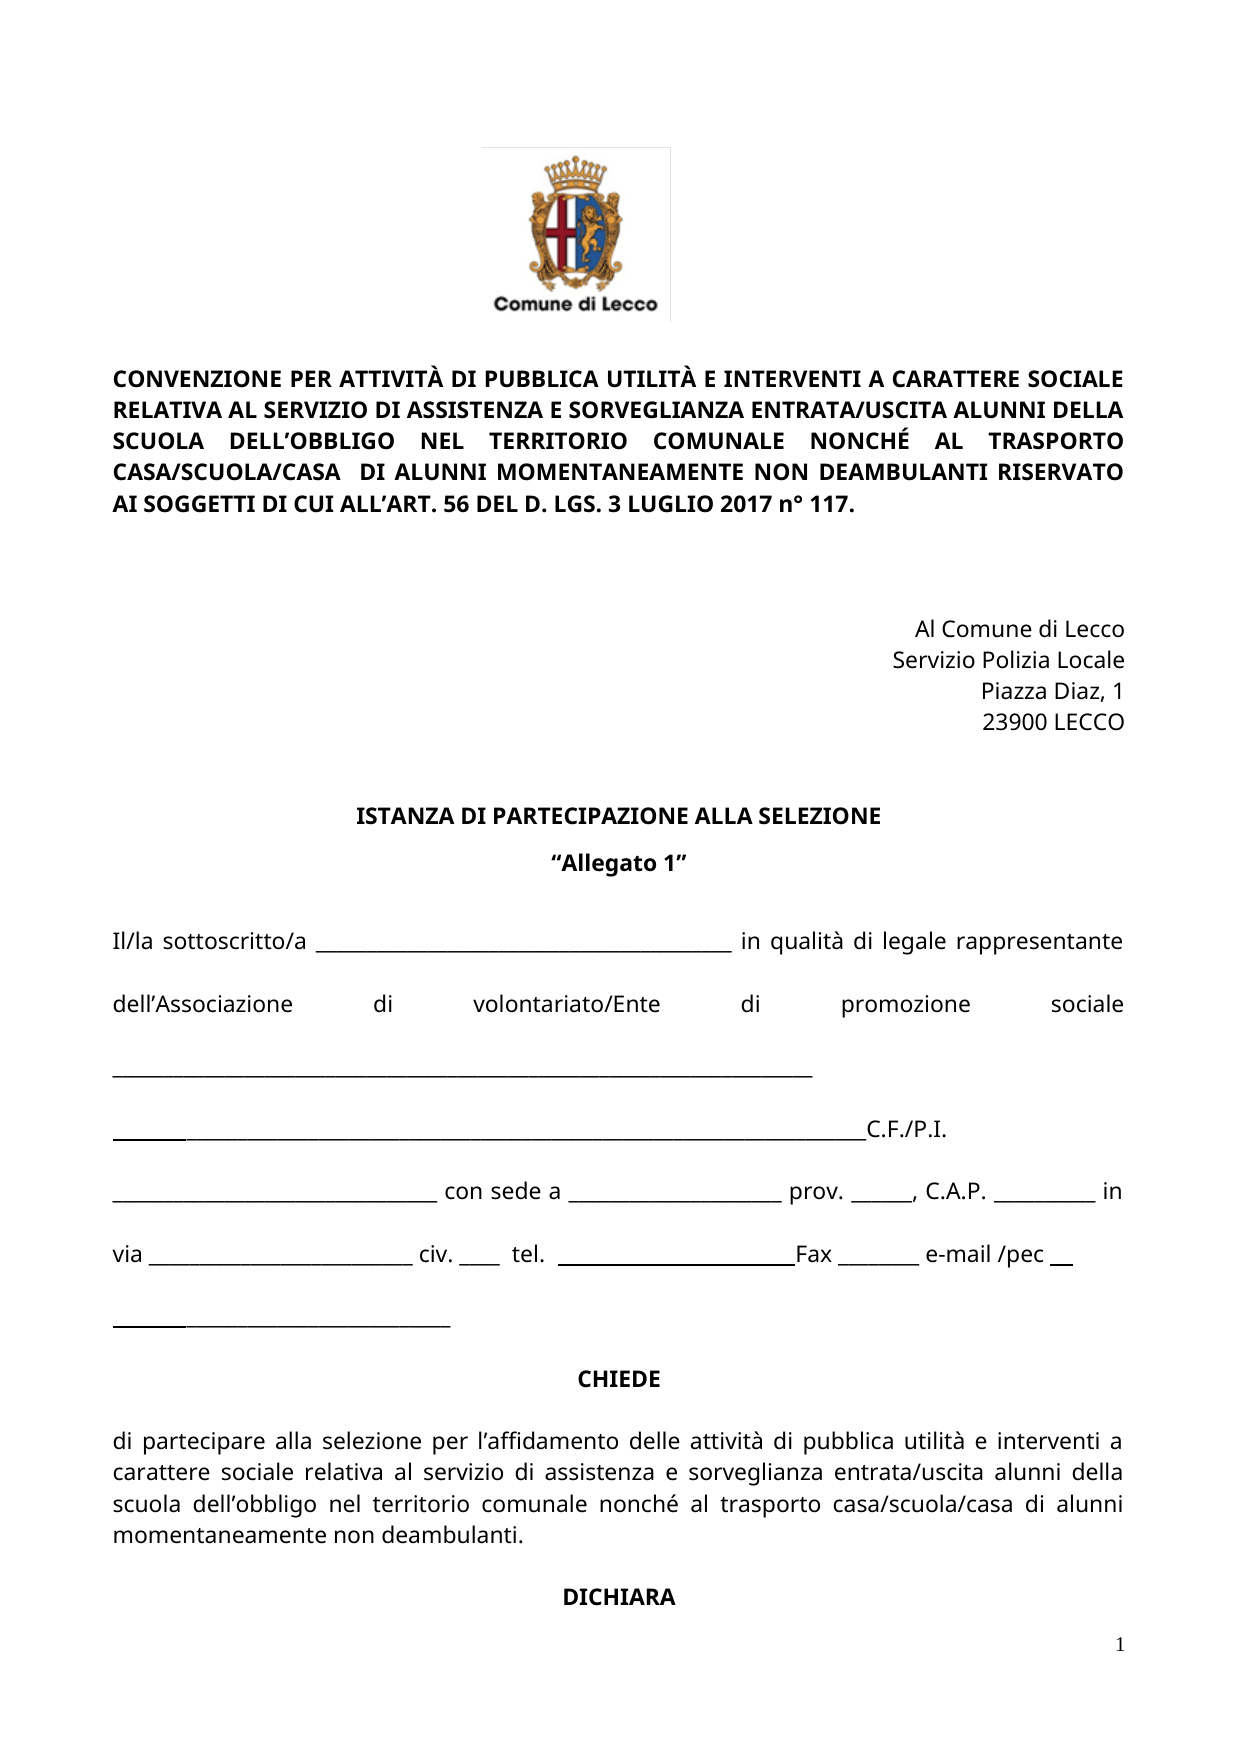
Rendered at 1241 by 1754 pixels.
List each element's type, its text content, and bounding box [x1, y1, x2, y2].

text CONVENZIONE PER ATTIVITÀ DI PUBBLICA UTILITÀ E INTERVENTI A CARATTERE SOCIALE RELATIVA AL SERVIZIO DI ASSISTENZA E SORVEGLIANZA ENTRATA/USCITA ALUNNI DELLA SCUOLA DELL’OBBLIGO NEL TERRITORIO COMUNALE NONCHÉ AL TRASPORTO CASA/SCUOLA/CASA DI ALUNNI MOMENTANEAMENTE NON DEAMBULANTI RISERVATO AI SOGGETTI DI CUI ALL’ART. 56 DEL D. LGS. 3 LUGLIO 2017 n° 117. [112, 363, 1125, 519]
text Servizio Polizia Locale [702, 644, 1125, 675]
text Al Comune di Lecco [702, 613, 1125, 644]
subtitle “Allegato 1” [112, 847, 1125, 878]
text 23900 LECCO [702, 706, 1125, 738]
text Piazza Diaz, 1 [702, 675, 1125, 706]
text CHIEDE [112, 1363, 1125, 1394]
text DICHIARA [112, 1581, 1125, 1613]
subtitle ISTANZA DI PARTECIPAZIONE ALLA SELEZIONE [112, 800, 1125, 831]
text di partecipare alla selezione per l’affidamento delle attività di pubblica utilità e interventi a carattere sociale relativa al servizio di assistenza e sorveglianza entrata/uscita alunni della scuola dell’obbligo nel territorio comunale nonché al trasporto casa/scuola/casa di alunni momentaneamente non deambulanti. [112, 1425, 1125, 1550]
text Il/la sottoscritto/a _________________________________________ in qualità di legale rappresentante dell’Associazione di volontariato/Ente di promozione sociale _____________________________________________________________________ ___________________________________________________________________C.F./P.I. ________________________________ con sede a _____________________ prov. ______, C.A.P. __________ in via __________________________ civ. ____ tel. Fax ________ e-mail /pec __________________________ [112, 925, 1125, 1331]
